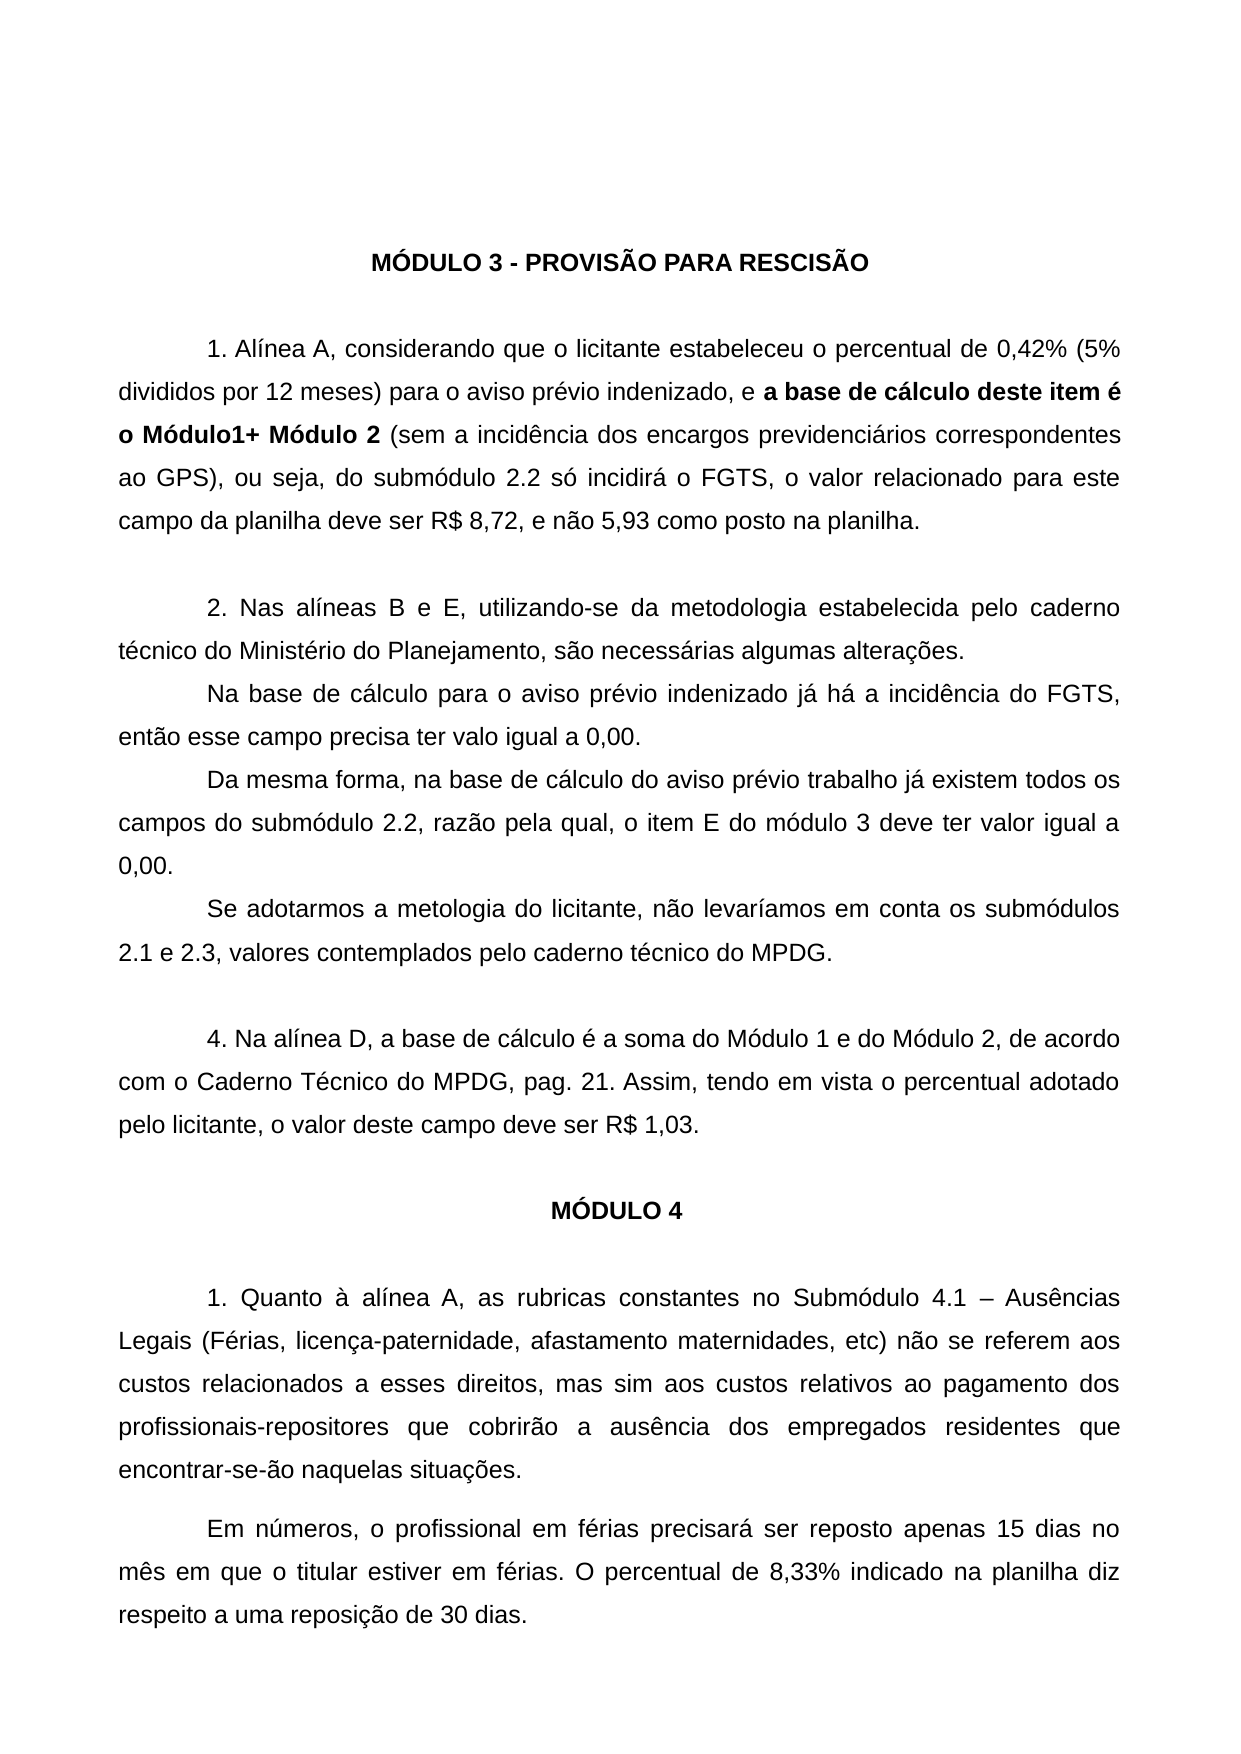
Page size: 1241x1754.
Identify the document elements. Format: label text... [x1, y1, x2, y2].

text 2. Nas alíneas B e E, utilizando-se da metodologia estabelecida pelo caderno técnico do Ministério do Planejamento, são necessárias algumas alterações. [118, 592, 1122, 664]
text 1. Alínea A, considerando que o licitante estabeleceu o percentual de 0,42% (5% divididos por 12 meses) para o aviso prévio indenizado, e a base de cálculo deste item é o Módulo1+ Módulo 2 (sem a incidência dos encargos previdenciários correspondentes ao GPS), ou seja, do submódulo 2.2 só incidirá o FGTS, o valor relacionado para este campo da planilha deve ser R$ 8,72, e não 5,93 como posto na planilha. [118, 334, 1122, 535]
text Da mesma forma, na base de cálculo do aviso prévio trabalho já existem todos os campos do submódulo 2.2, razão pela qual, o item E do módulo 3 deve ter valor igual a 0,00. [118, 765, 1122, 880]
text MÓDULO 3 - PROVISÃO PARA RESCISÃO [118, 247, 1122, 276]
text 1. Quanto à alínea A, as rubricas constantes no Submódulo 4.1 – Ausências Legais (Férias, licença-paternidade, afastamento maternidades, etc) não se referem aos custos relacionados a esses direitos, mas sim aos custos relativos ao pagamento dos profissionais-repositores que cobrirão a ausência dos empregados residentes que encontrar-se-ão naquelas situações. [118, 1282, 1122, 1484]
text Em números, o profissional em férias precisará ser reposto apenas 15 dias no mês em que o titular estiver em férias. O percentual de 8,33% indicado na planilha diz respeito a uma reposição de 30 dias. [118, 1514, 1122, 1629]
text 4. Na alínea D, a base de cálculo é a soma do Módulo 1 e do Módulo 2, de acordo com o Caderno Técnico do MPDG, pag. 21. Assim, tendo em vista o percentual adotado pelo licitante, o valor deste campo deve ser R$ 1,03. [118, 1024, 1122, 1139]
text MÓDULO 4 [118, 1196, 1122, 1225]
text Se adotarmos a metologia do licitante, não levaríamos em conta os submódulos 2.1 e 2.3, valores contemplados pelo caderno técnico do MPDG. [118, 894, 1122, 966]
text Na base de cálculo para o aviso prévio indenizado já há a incidência do FGTS, então esse campo precisa ter valo igual a 0,00. [118, 679, 1122, 751]
